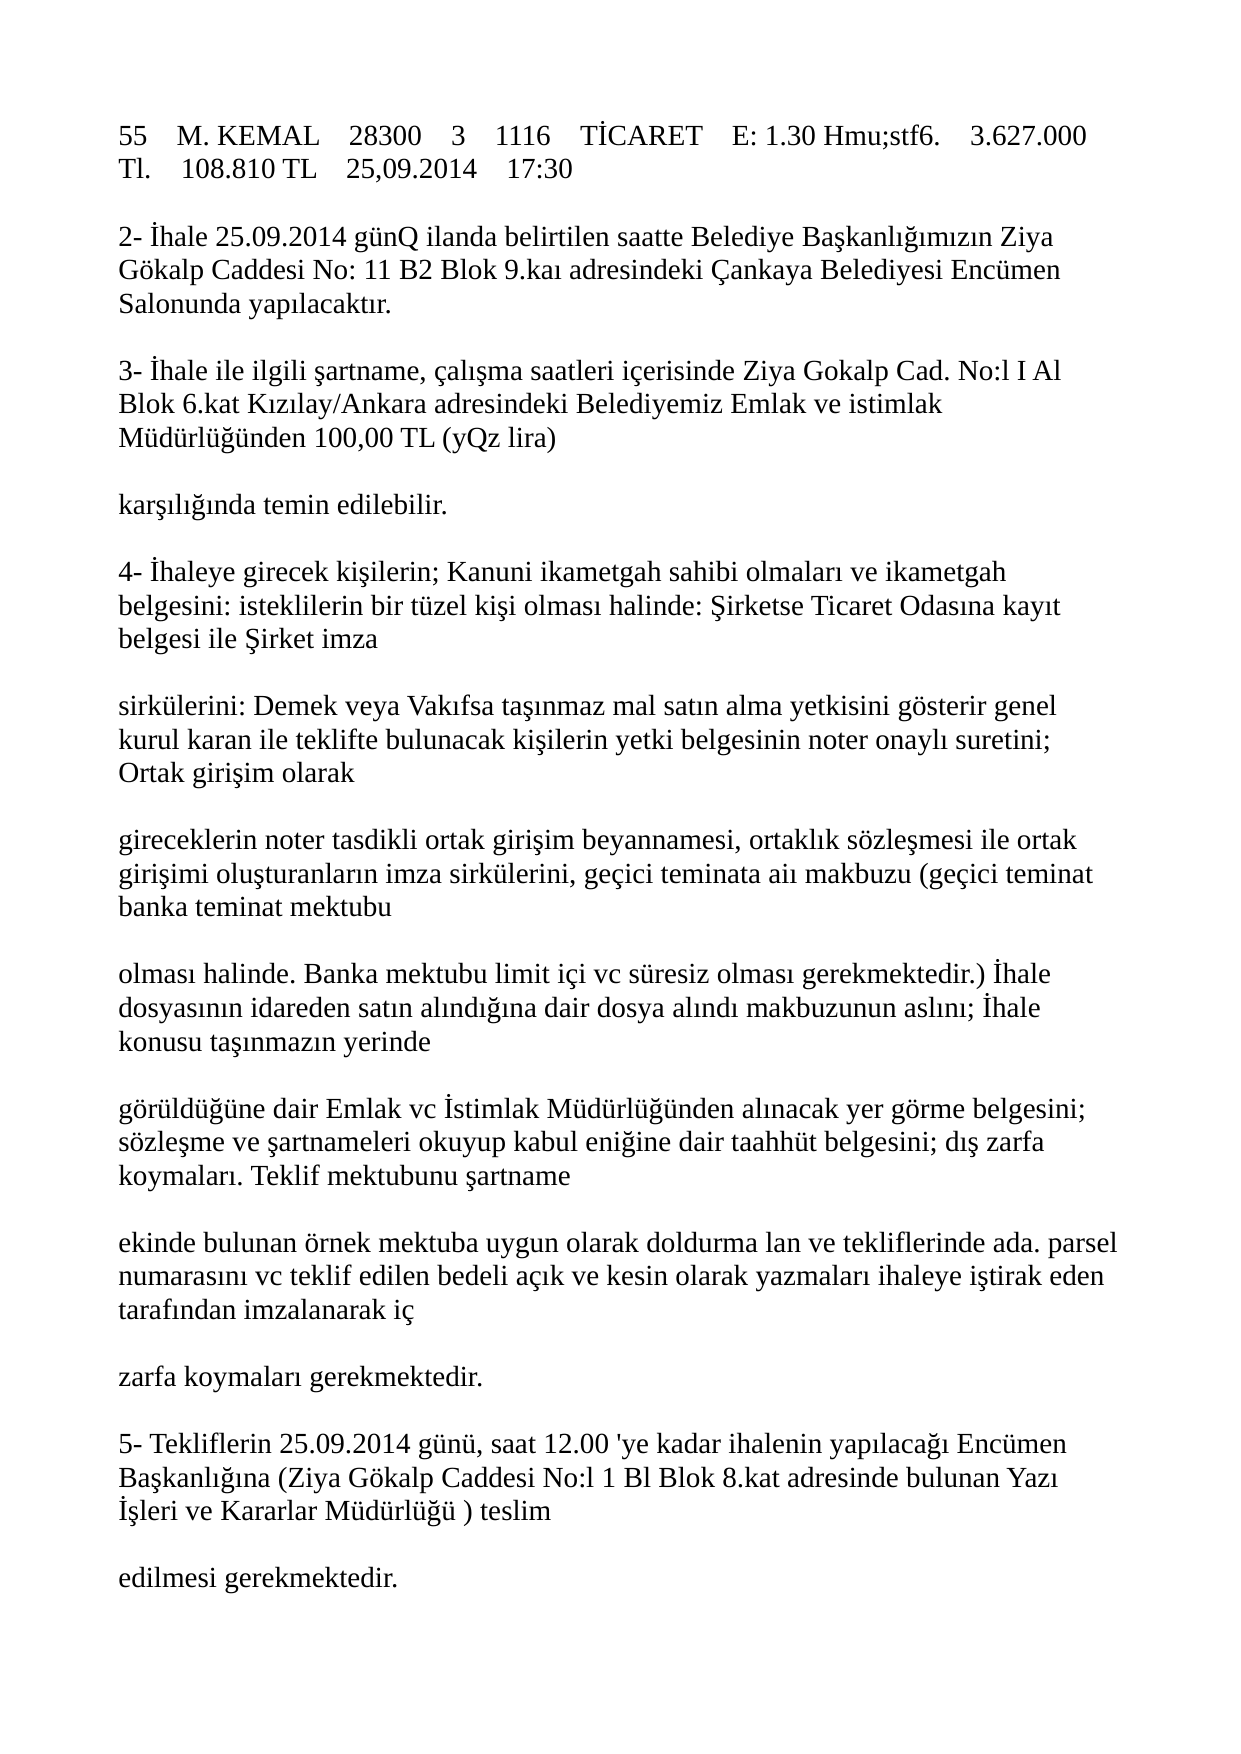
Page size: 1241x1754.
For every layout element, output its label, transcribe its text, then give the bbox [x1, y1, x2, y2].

text gireceklerin noter tasdikli ortak girişim beyannamesi, ortaklık sözleşmesi ile ortak girişimi oluşturanların imza sirkülerini, geçici teminata aiı makbuzu (geçici teminat banka teminat mektubu [118, 822, 1122, 923]
text zarfa koymaları gerekmektedir. [118, 1359, 1122, 1393]
text 2- İhale 25.09.2014 günQ ilanda belirtilen saatte Belediye Başkanlığımızın Ziya Gökalp Caddesi No: 11 B2 Blok 9.kaı adresindeki Çankaya Belediyesi Encümen Salonunda yapılacaktır. [118, 219, 1122, 319]
text sirkülerini: Demek veya Vakıfsa taşınmaz mal satın alma yetkisini gösterir genel kurul karan ile teklifte bulunacak kişilerin yetki belgesinin noter onaylı suretini; Ortak girişim olarak [118, 688, 1122, 789]
text karşılığında temin edilebilir. [118, 487, 1122, 521]
text görüldüğüne dair Emlak vc İstimlak Müdürlüğünden alınacak yer görme belgesini; sözleşme ve şartnameleri okuyup kabul eniğine dair taahhüt belgesini; dış zarfa koymaları. Teklif mektubunu şartname [118, 1091, 1122, 1191]
text edilmesi gerekmektedir. [118, 1560, 1122, 1594]
text 4- İhaleye girecek kişilerin; Kanuni ikametgah sahibi olmaları ve ikametgah belgesini: isteklilerin bir tüzel kişi olması halinde: Şirketse Ticaret Odasına kayıt belgesi ile Şirket imza [118, 554, 1122, 655]
text ekinde bulunan örnek mektuba uygun olarak doldurma lan ve tekliflerinde ada. parsel numarasını vc teklif edilen bedeli açık ve kesin olarak yazmaları ihaleye iştirak eden tarafından imzalanarak iç [118, 1225, 1122, 1326]
text olması halinde. Banka mektubu limit içi vc süresiz olması gerekmektedir.) İhale dosyasının idareden satın alındığına dair dosya alındı makbuzunun aslını; İhale konusu taşınmazın yerinde [118, 957, 1122, 1057]
text 5- Tekliflerin 25.09.2014 günü, saat 12.00 'ye kadar ihalenin yapılacağı Encümen Başkanlığına (Ziya Gökalp Caddesi No:l 1 Bl Blok 8.kat adresinde bulunan Yazı İşleri ve Kararlar Müdürlüğü ) teslim [118, 1426, 1122, 1527]
text 3- İhale ile ilgili şartname, çalışma saatleri içerisinde Ziya Gokalp Cad. No:l I Al Blok 6.kat Kızılay/Ankara adresindeki Belediyemiz Emlak ve istimlak Müdürlüğünden 100,00 TL (yQz lira) [118, 353, 1122, 453]
text 55 M. KEMAL 28300 3 1116 TİCARET E: 1.30 Hmu;stf6. 3.627.000 Tl. 108.810 TL 25,09.2014 17:30 [118, 118, 1122, 185]
